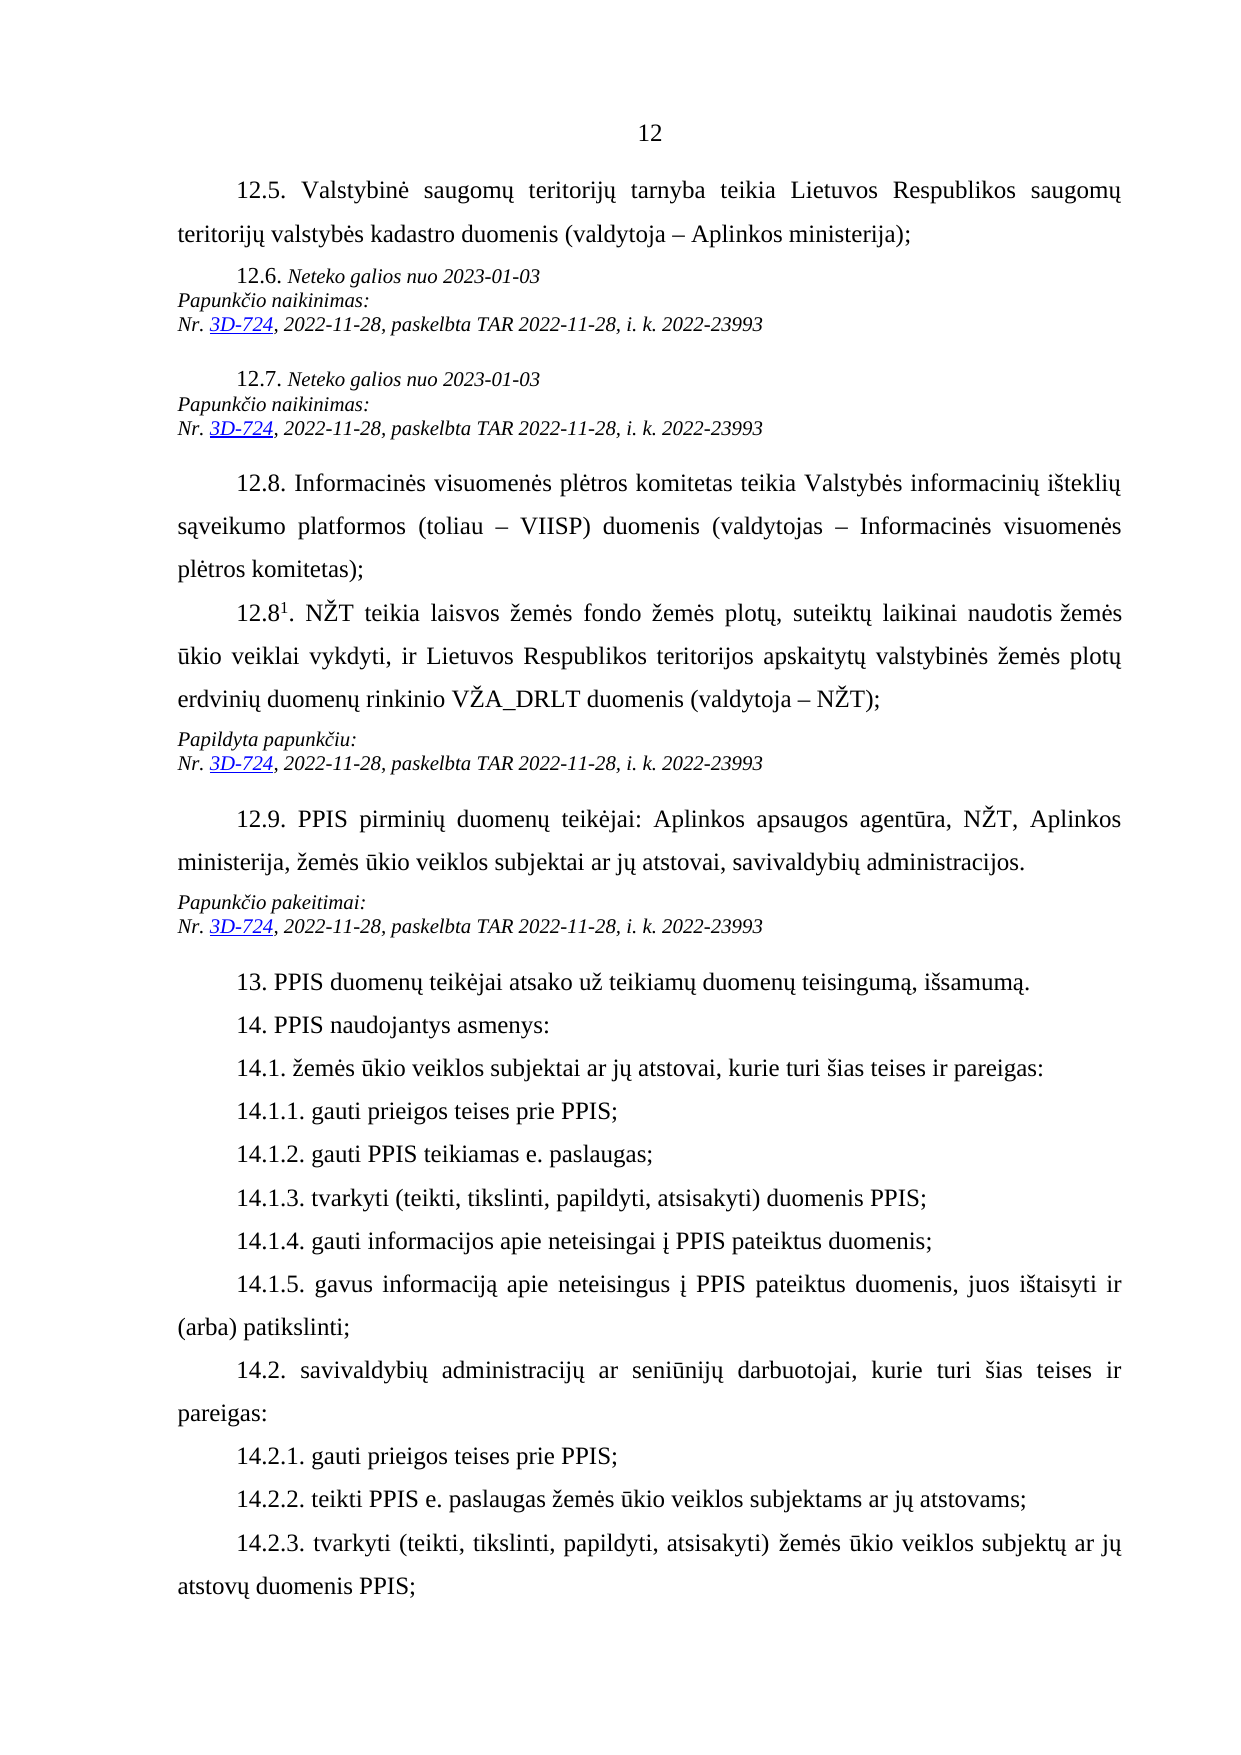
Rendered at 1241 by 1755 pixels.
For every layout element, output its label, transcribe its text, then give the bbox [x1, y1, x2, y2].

text 14.2.1. gauti prieigos teises prie PPIS; [177, 1441, 1122, 1470]
text 14.1.3. tvarkyti (teikti, tikslinti, papildyti, atsisakyti) duomenis PPIS; [177, 1183, 1122, 1211]
text 12.5. Valstybinė saugomų teritorijų tarnyba teikia Lietuvos Respublikos saugomų teritorijų valstybės kadastro duomenis (valdytoja – Aplinkos ministerija); [177, 176, 1122, 247]
text Papildyta papunkčiu: [177, 727, 1122, 751]
text Papunkčio pakeitimai: [177, 890, 1122, 914]
text 14.1.5. gavus informaciją apie neteisingus į PPIS pateiktus duomenis, juos ištaisyti ir (arba) patikslinti; [177, 1269, 1122, 1341]
text 12.81. NŽT teikia laisvos žemės fondo žemės plotų, suteiktų laikinai naudotis žemės ūkio veiklai vykdyti, ir Lietuvos Respublikos teritorijos apskaitytų valstybinės žemės plotų erdvinių duomenų rinkinio VŽA_DRLT duomenis (valdytoja – NŽT); [177, 598, 1122, 713]
text 12.6. Neteko galios nuo 2023-01-03 [177, 262, 1122, 288]
text 14.2. savivaldybių administracijų ar seniūnijų darbuotojai, kurie turi šias teises ir pareigas: [177, 1355, 1122, 1427]
text Nr. 3D-724, 2022-11-28, paskelbta TAR 2022-11-28, i. k. 2022-23993 [177, 751, 1122, 775]
text Nr. 3D-724, 2022-11-28, paskelbta TAR 2022-11-28, i. k. 2022-23993 [177, 312, 1122, 336]
text 14.2.3. tvarkyti (teikti, tikslinti, papildyti, atsisakyti) žemės ūkio veiklos subjektų ar jų atstovų duomenis PPIS; [177, 1528, 1122, 1599]
text 14.1.1. gauti prieigos teises prie PPIS; [177, 1096, 1122, 1125]
text 14.1.4. gauti informacijos apie neteisingai į PPIS pateiktus duomenis; [177, 1226, 1122, 1254]
text 12.9. PPIS pirminių duomenų teikėjai: Aplinkos apsaugos agentūra, NŽT, Aplinkos ministerija, žemės ūkio veiklos subjektai ar jų atstovai, savivaldybių administracijos. [177, 804, 1122, 876]
text 14.1. žemės ūkio veiklos subjektai ar jų atstovai, kurie turi šias teises ir pareigas: [177, 1053, 1122, 1082]
text 12.8. Informacinės visuomenės plėtros komitetas teikia Valstybės informacinių išteklių sąveikumo platformos (toliau – VIISP) duomenis (valdytojas – Informacinės visuomenės plėtros komitetas); [177, 468, 1122, 583]
text 14.2.2. teikti PPIS e. paslaugas žemės ūkio veiklos subjektams ar jų atstovams; [177, 1484, 1122, 1513]
text 13. PPIS duomenų teikėjai atsako už teikiamų duomenų teisingumą, išsamumą. [177, 967, 1122, 996]
text Papunkčio naikinimas: [177, 391, 1122, 416]
text 14.1.2. gauti PPIS teikiamas e. paslaugas; [177, 1139, 1122, 1168]
text Papunkčio naikinimas: [177, 288, 1122, 312]
text Nr. 3D-724, 2022-11-28, paskelbta TAR 2022-11-28, i. k. 2022-23993 [177, 416, 1122, 439]
text 14. PPIS naudojantys asmenys: [177, 1010, 1122, 1039]
text 12.7. Neteko galios nuo 2023-01-03 [177, 365, 1122, 391]
text Nr. 3D-724, 2022-11-28, paskelbta TAR 2022-11-28, i. k. 2022-23993 [177, 914, 1122, 938]
